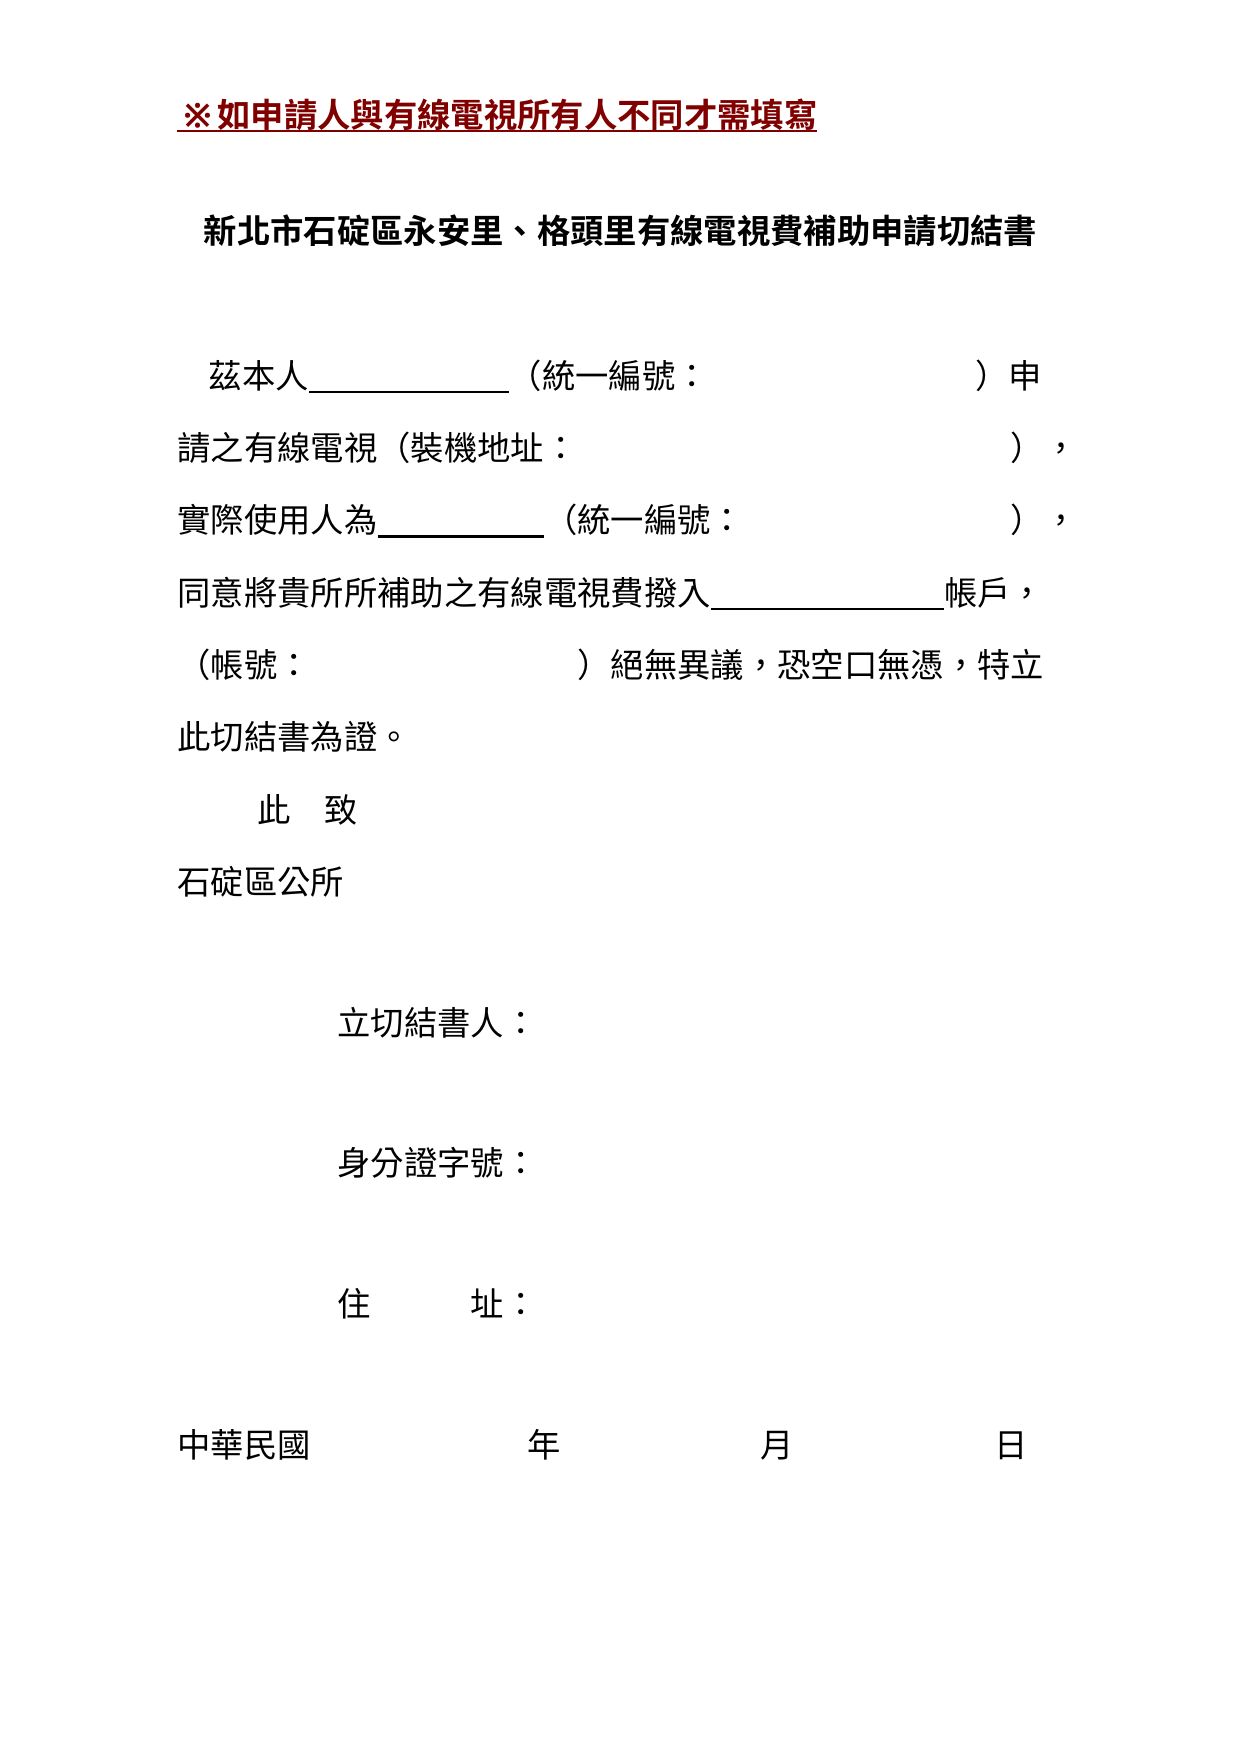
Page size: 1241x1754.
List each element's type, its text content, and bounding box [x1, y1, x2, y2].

text 中華民國 年 月 日 [177, 1419, 1063, 1467]
text 此 致 [177, 783, 1063, 832]
text 石碇區公所 [177, 856, 1063, 904]
text ※如申請人與有線電視所有人不同才需填寫 [177, 89, 1063, 137]
text 新北市石碇區永安里、格頭里有線電視費補助申請切結書 [177, 205, 1063, 253]
text 住 址： [177, 1278, 1063, 1326]
text 身分證字號： [177, 1137, 1063, 1186]
text 立切結書人： [177, 996, 1063, 1045]
text 茲本人 （統一編號： ）申請之有線電視（裝機地址： ），實際使用人為 （統一編號： ），同意將貴所所補助之有線電視費撥入 帳戶，（帳號： ）絕無異議，恐空口無憑，特立此切結書為證。 [177, 349, 1063, 759]
